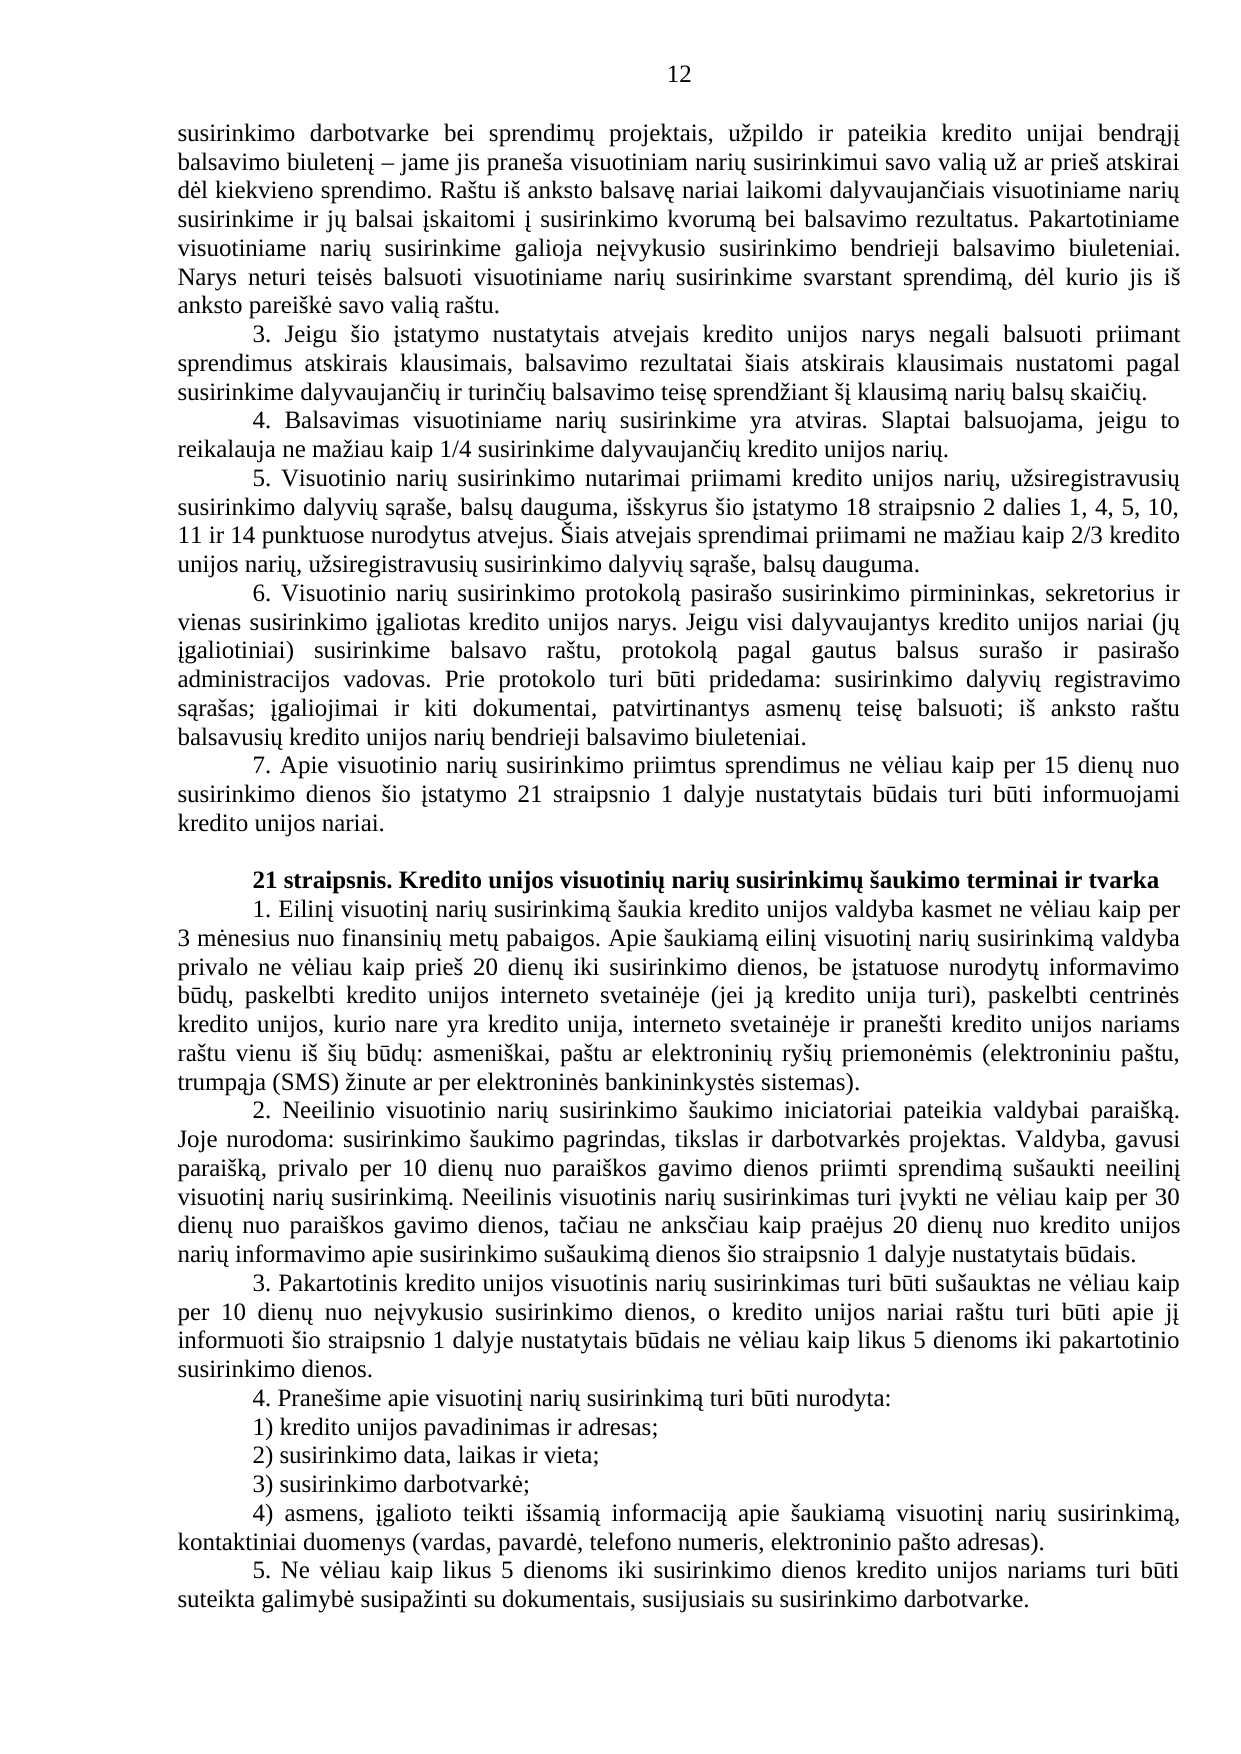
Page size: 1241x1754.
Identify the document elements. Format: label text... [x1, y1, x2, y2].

text 2. Neeilinio visuotinio narių susirinkimo šaukimo iniciatoriai pateikia valdybai paraišką. Joje nurodoma: susirinkimo šaukimo pagrindas, tikslas ir darbotvarkės projektas. Valdyba, gavusi paraišką, privalo per 10 dienų nuo paraiškos gavimo dienos priimti sprendimą sušaukti neeilinį visuotinį narių susirinkimą. Neeilinis visuotinis narių susirinkimas turi įvykti ne vėliau kaip per 30 dienų nuo paraiškos gavimo dienos, tačiau ne anksčiau kaip praėjus 20 dienų nuo kredito unijos narių informavimo apie susirinkimo sušaukimą dienos šio straipsnio 1 dalyje nustatytais būdais. [177, 1096, 1181, 1268]
text 1) kredito unijos pavadinimas ir adresas; [177, 1412, 1181, 1441]
text 1. Eilinį visuotinį narių susirinkimą šaukia kredito unijos valdyba kasmet ne vėliau kaip per 3 mėnesius nuo finansinių metų pabaigos. Apie šaukiamą eilinį visuotinį narių susirinkimą valdyba privalo ne vėliau kaip prieš 20 dienų iki susirinkimo dienos, be įstatuose nurodytų informavimo būdų, paskelbti kredito unijos interneto svetainėje (jei ją kredito unija turi), paskelbti centrinės kredito unijos, kurio nare yra kredito unija, interneto svetainėje ir pranešti kredito unijos nariams raštu vienu iš šių būdų: asmeniškai, paštu ar elektroninių ryšių priemonėmis (elektroniniu paštu, trumpąja (SMS) žinute ar per elektroninės bankininkystės sistemas). [177, 894, 1181, 1096]
text 3. Pakartotinis kredito unijos visuotinis narių susirinkimas turi būti sušauktas ne vėliau kaip per 10 dienų nuo neįvykusio susirinkimo dienos, o kredito unijos nariai raštu turi būti apie jį informuoti šio straipsnio 1 dalyje nustatytais būdais ne vėliau kaip likus 5 dienoms iki pakartotinio susirinkimo dienos. [177, 1268, 1181, 1383]
text 3) susirinkimo darbotvarkė; [177, 1469, 1181, 1498]
text 2) susirinkimo data, laikas ir vieta; [177, 1441, 1181, 1469]
text 21 straipsnis. Kredito unijos visuotinių narių susirinkimų šaukimo terminai ir tvarka [252, 866, 1181, 894]
text 7. Apie visuotinio narių susirinkimo priimtus sprendimus ne vėliau kaip per 15 dienų nuo susirinkimo dienos šio įstatymo 21 straipsnio 1 dalyje nustatytais būdais turi būti informuojami kredito unijos nariai. [177, 751, 1181, 837]
text 4) asmens, įgalioto teikti išsamią informaciją apie šaukiamą visuotinį narių susirinkimą, kontaktiniai duomenys (vardas, pavardė, telefono numeris, elektroninio pašto adresas). [177, 1498, 1181, 1556]
text susirinkimo darbotvarke bei sprendimų projektais, užpildo ir pateikia kredito unijai bendrąjį balsavimo biuletenį – jame jis praneša visuotiniam narių susirinkimui savo valią už ar prieš atskirai dėl kiekvieno sprendimo. Raštu iš anksto balsavę nariai laikomi dalyvaujančiais visuotiniame narių susirinkime ir jų balsai įskaitomi į susirinkimo kvorumą bei balsavimo rezultatus. Pakartotiniame visuotiniame narių susirinkime galioja neįvykusio susirinkimo bendrieji balsavimo biuleteniai. Narys neturi teisės balsuoti visuotiniame narių susirinkime svarstant sprendimą, dėl kurio jis iš anksto pareiškė savo valią raštu. [177, 118, 1181, 319]
text 4. Balsavimas visuotiniame narių susirinkime yra atviras. Slaptai balsuojama, jeigu to reikalauja ne mažiau kaip 1/4 susirinkime dalyvaujančių kredito unijos narių. [177, 406, 1181, 463]
text 3. Jeigu šio įstatymo nustatytais atvejais kredito unijos narys negali balsuoti priimant sprendimus atskirais klausimais, balsavimo rezultatai šiais atskirais klausimais nustatomi pagal susirinkime dalyvaujančių ir turinčių balsavimo teisę sprendžiant šį klausimą narių balsų skaičių. [177, 319, 1181, 406]
text 5. Ne vėliau kaip likus 5 dienoms iki susirinkimo dienos kredito unijos nariams turi būti suteikta galimybė susipažinti su dokumentais, susijusiais su susirinkimo darbotvarke. [177, 1556, 1181, 1613]
text 5. Visuotinio narių susirinkimo nutarimai priimami kredito unijos narių, užsiregistravusių susirinkimo dalyvių sąraše, balsų dauguma, išskyrus šio įstatymo 18 straipsnio 2 dalies 1, 4, 5, 10, 11 ir 14 punktuose nurodytus atvejus. Šiais atvejais sprendimai priimami ne mažiau kaip 2/3 kredito unijos narių, užsiregistravusių susirinkimo dalyvių sąraše, balsų dauguma. [177, 463, 1181, 578]
text 4. Pranešime apie visuotinį narių susirinkimą turi būti nurodyta: [177, 1383, 1181, 1412]
text 6. Visuotinio narių susirinkimo protokolą pasirašo susirinkimo pirmininkas, sekretorius ir vienas susirinkimo įgaliotas kredito unijos narys. Jeigu visi dalyvaujantys kredito unijos nariai (jų įgaliotiniai) susirinkime balsavo raštu, protokolą pagal gautus balsus surašo ir pasirašo administracijos vadovas. Prie protokolo turi būti pridedama: susirinkimo dalyvių registravimo sąrašas; įgaliojimai ir kiti dokumentai, patvirtinantys asmenų teisę balsuoti; iš anksto raštu balsavusių kredito unijos narių bendrieji balsavimo biuleteniai. [177, 578, 1181, 751]
